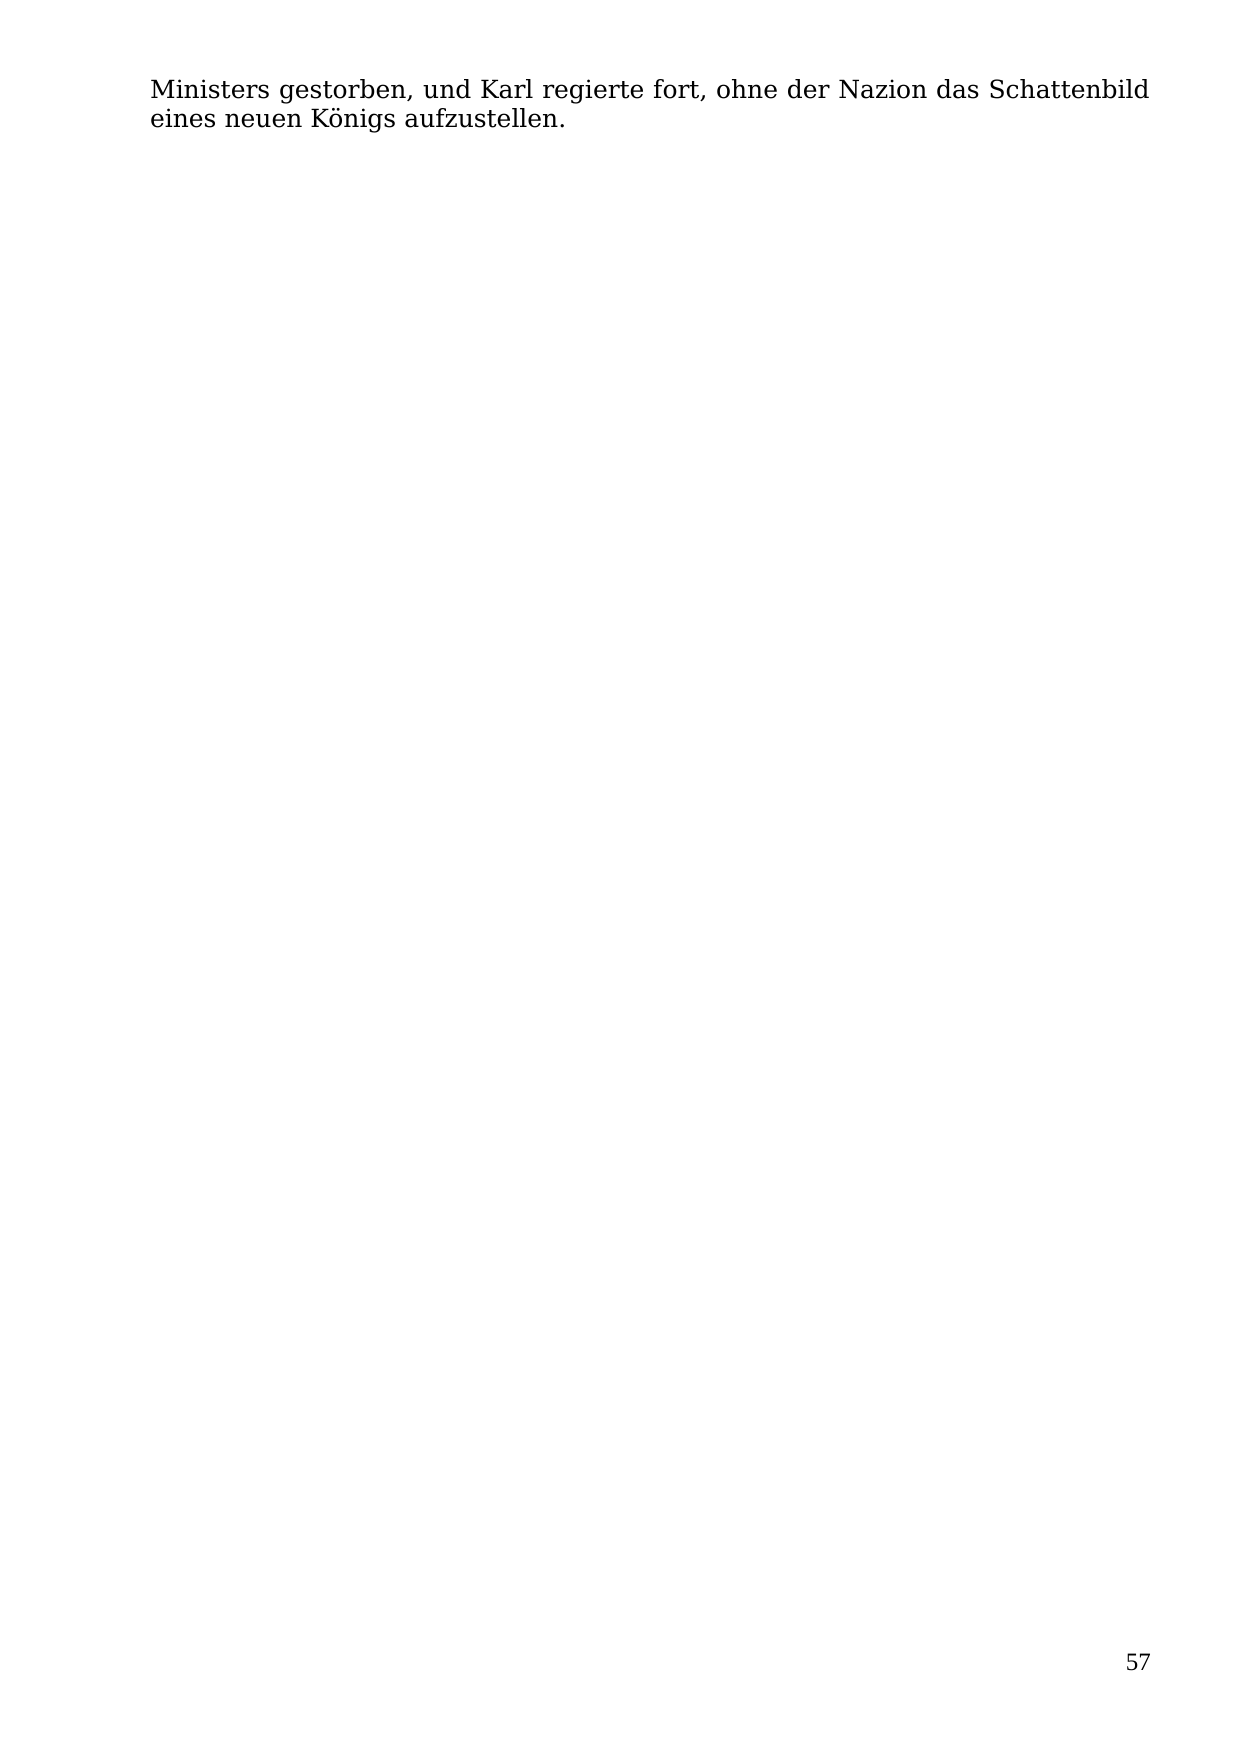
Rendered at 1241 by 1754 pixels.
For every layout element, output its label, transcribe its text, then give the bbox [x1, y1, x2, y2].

text Ministers gestorben, und Karl regierte fort, ohne der Nazion das Schattenbild eines neuen Königs aufzustellen. [150, 75, 1151, 133]
